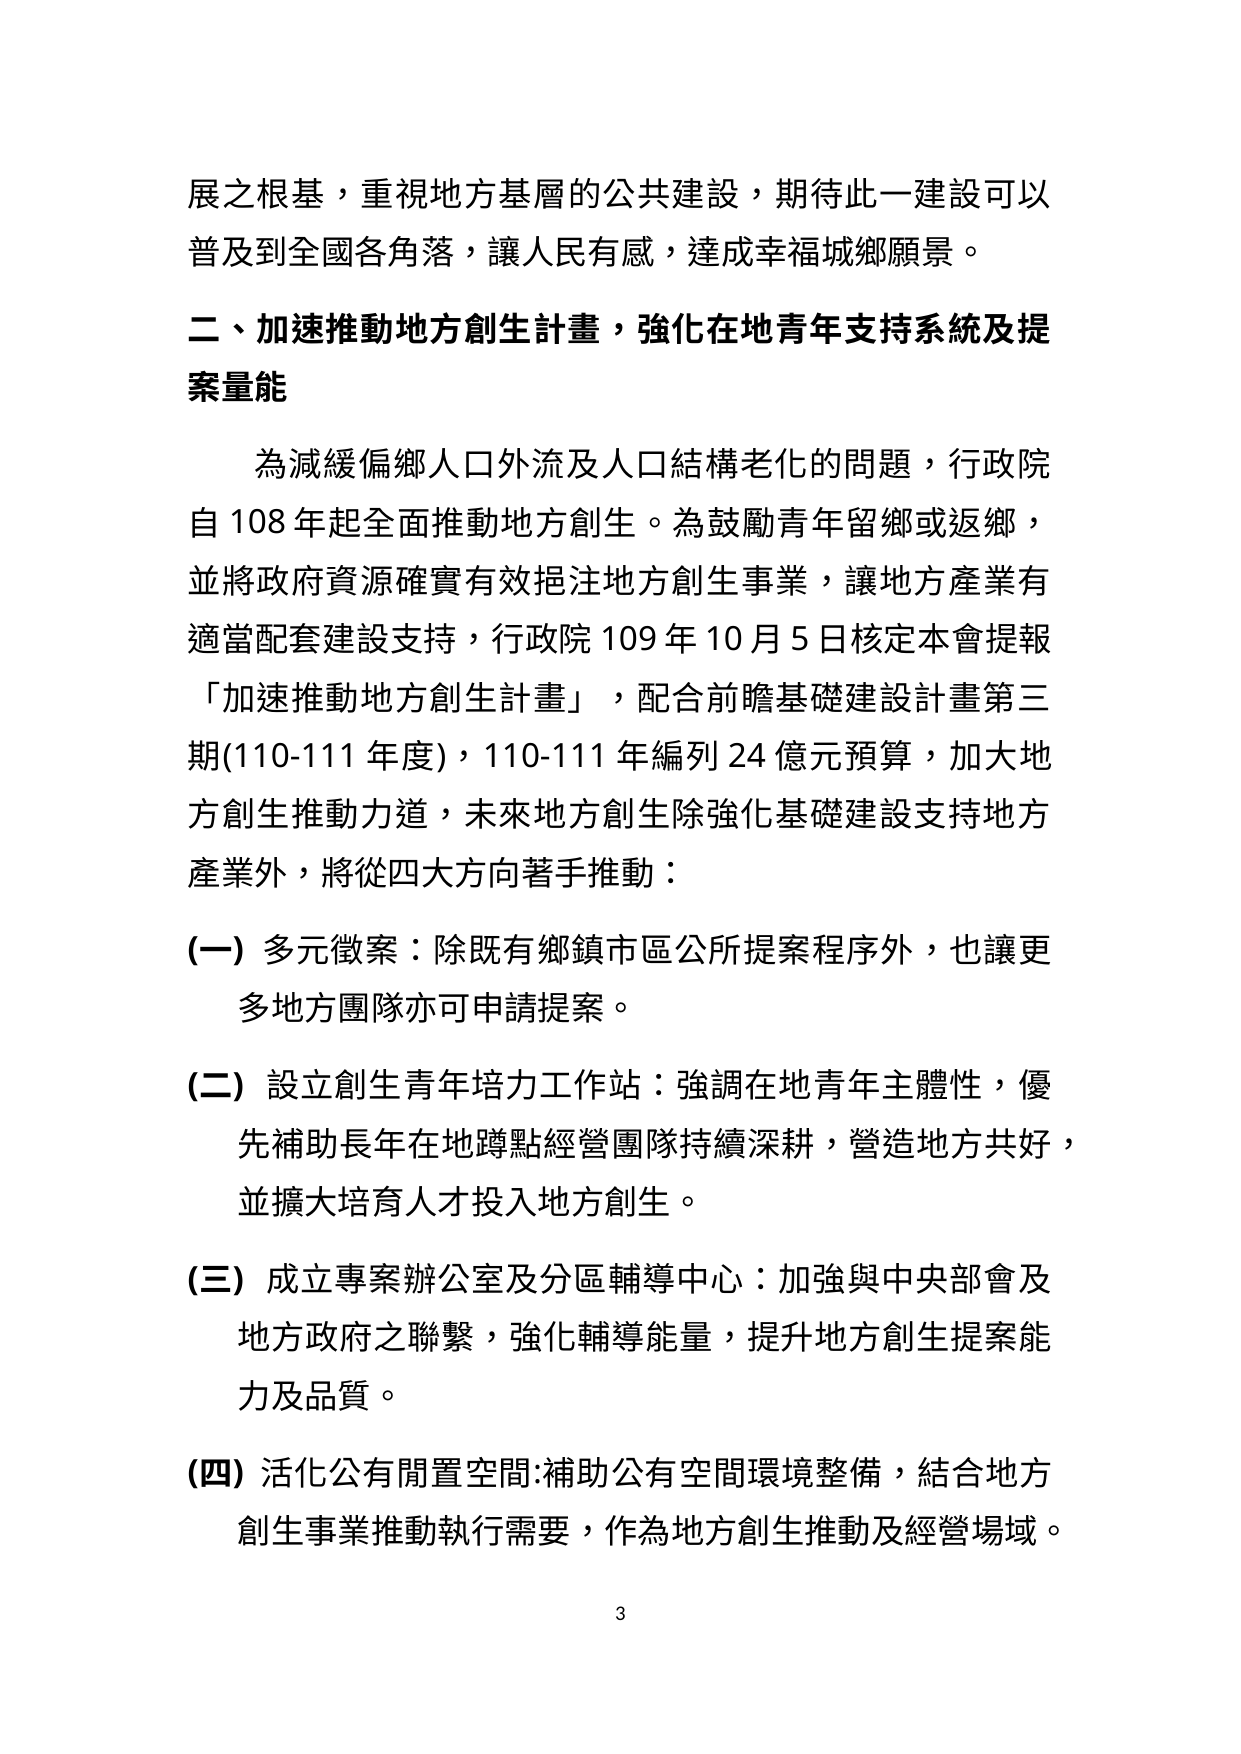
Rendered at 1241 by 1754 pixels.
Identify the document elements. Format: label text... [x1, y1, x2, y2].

text 為減緩偏鄉人口外流及人口結構老化的問題，行政院自108年起全面推動地方創生。為鼓勵青年留鄉或返鄉，並將政府資源確實有效挹注地方創生事業，讓地方產業有適當配套建設支持，行政院109年10月5日核定本會提報「加速推動地方創生計畫」，配合前瞻基礎建設計畫第三期(110-111年度)，110-111年編列24億元預算，加大地方創生推動力道，未來地方創生除強化基礎建設支持地方產業外，將從四大方向著手推動： [187, 433, 1053, 900]
list 成立專案辦公室及分區輔導中心：加強與中央部會及地方政府之聯繫，強化輔導能量，提升地方創生提案能力及品質。 [187, 1248, 1053, 1423]
text 展之根基，重視地方基層的公共建設，期待此一建設可以普及到全國各角落，讓人民有感，達成幸福城鄉願景。 [187, 162, 1053, 279]
list 設立創生青年培力工作站：強調在地青年主體性，優先補助長年在地蹲點經營團隊持續深耕，營造地方共好，並擴大培育人才投入地方創生。 [187, 1054, 1053, 1229]
text 二、加速推動地方創生計畫，強化在地青年支持系統及提案量能 [187, 298, 1053, 414]
list 多元徵案：除既有鄉鎮市區公所提案程序外，也讓更多地方團隊亦可申請提案。 [187, 919, 1053, 1035]
list 活化公有閒置空間:補助公有空間環境整備，結合地方創生事業推動執行需要，作為地方創生推動及經營場域。 [187, 1442, 1053, 1558]
